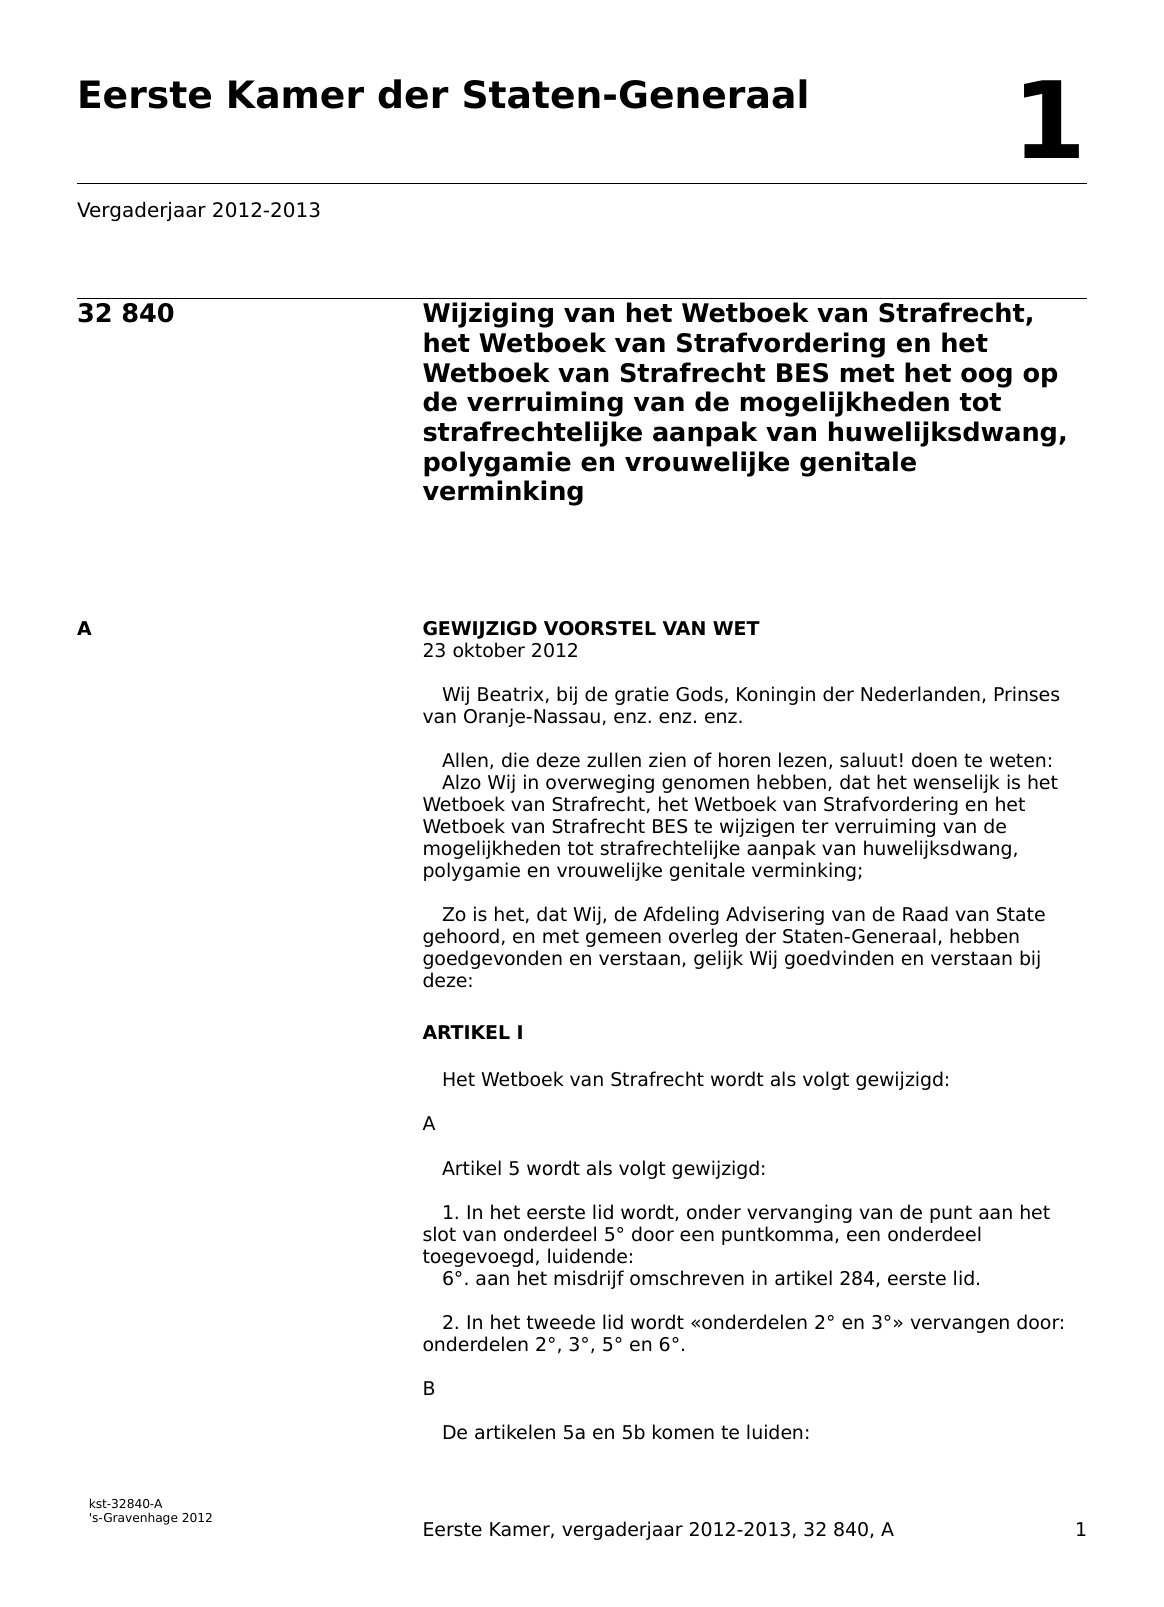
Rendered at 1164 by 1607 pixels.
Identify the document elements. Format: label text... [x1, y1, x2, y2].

text A [422, 1113, 1087, 1135]
table_header Eerste Kamer der Staten-Generaal [77, 59, 886, 183]
subtitle A GEWIJZIGD VOORSTEL VAN WET [77, 618, 1087, 640]
text Het Wetboek van Strafrecht wordt als volgt gewijzigd: [422, 1069, 1087, 1091]
text Artikel 5 wordt als volgt gewijzigd: [422, 1157, 1087, 1179]
subtitle ARTIKEL I [422, 1022, 1087, 1044]
text 's-Gravenhage 2012 [88, 1511, 323, 1525]
text Alzo Wij in overweging genomen hebben, dat het wenselijk is het Wetboek van Strafrecht, het Wetboek van Strafvordering en het Wetboek van Strafrecht BES te wijzigen ter verruiming van de mogelijkheden tot strafrechtelijke aanpak van huwelijksdwang, polygamie en vrouwelijke genitale verminking; [422, 772, 1087, 882]
table_header 1 [886, 59, 1087, 183]
text De artikelen 5a en 5b komen te luiden: [422, 1422, 1087, 1444]
subtitle 32 840 Wijziging van het Wetboek van Strafrecht, het Wetboek van Strafvordering en het Wetboek van Strafrecht BES met het oog op de verruiming van de mogelijkheden tot strafrechtelijke aanpak van huwelijksdwang, polygamie en vrouwelijke genitale verminking [77, 299, 1087, 507]
text Wij Beatrix, bij de gratie Gods, Koningin der Nederlanden, Prinses van Oranje-Nassau, enz. enz. enz. [422, 684, 1087, 728]
text kst-32840-A [88, 1497, 323, 1511]
table_cell Vergaderjaar 2012-2013 [77, 184, 1087, 298]
text 6°. aan het misdrijf omschreven in artikel 284, eerste lid. [422, 1267, 1087, 1289]
text Zo is het, dat Wij, de Afdeling Advisering van de Raad van State gehoord, en met gemeen overleg der Staten-Generaal, hebben goedgevonden en verstaan, gelijk Wij goedvinden en verstaan bij deze: [422, 904, 1087, 992]
text 1. In het eerste lid wordt, onder vervanging van de punt aan het slot van onderdeel 5° door een puntkomma, een onderdeel toegevoegd, luidende: [422, 1202, 1087, 1267]
text B [422, 1378, 1087, 1400]
text 2. In het tweede lid wordt «onderdelen 2° en 3°» vervangen door: onderdelen 2°, 3°, 5° en 6°. [422, 1312, 1087, 1356]
text 23 oktober 2012 [422, 640, 1087, 662]
text Allen, die deze zullen zien of horen lezen, saluut! doen te weten: [422, 750, 1087, 772]
